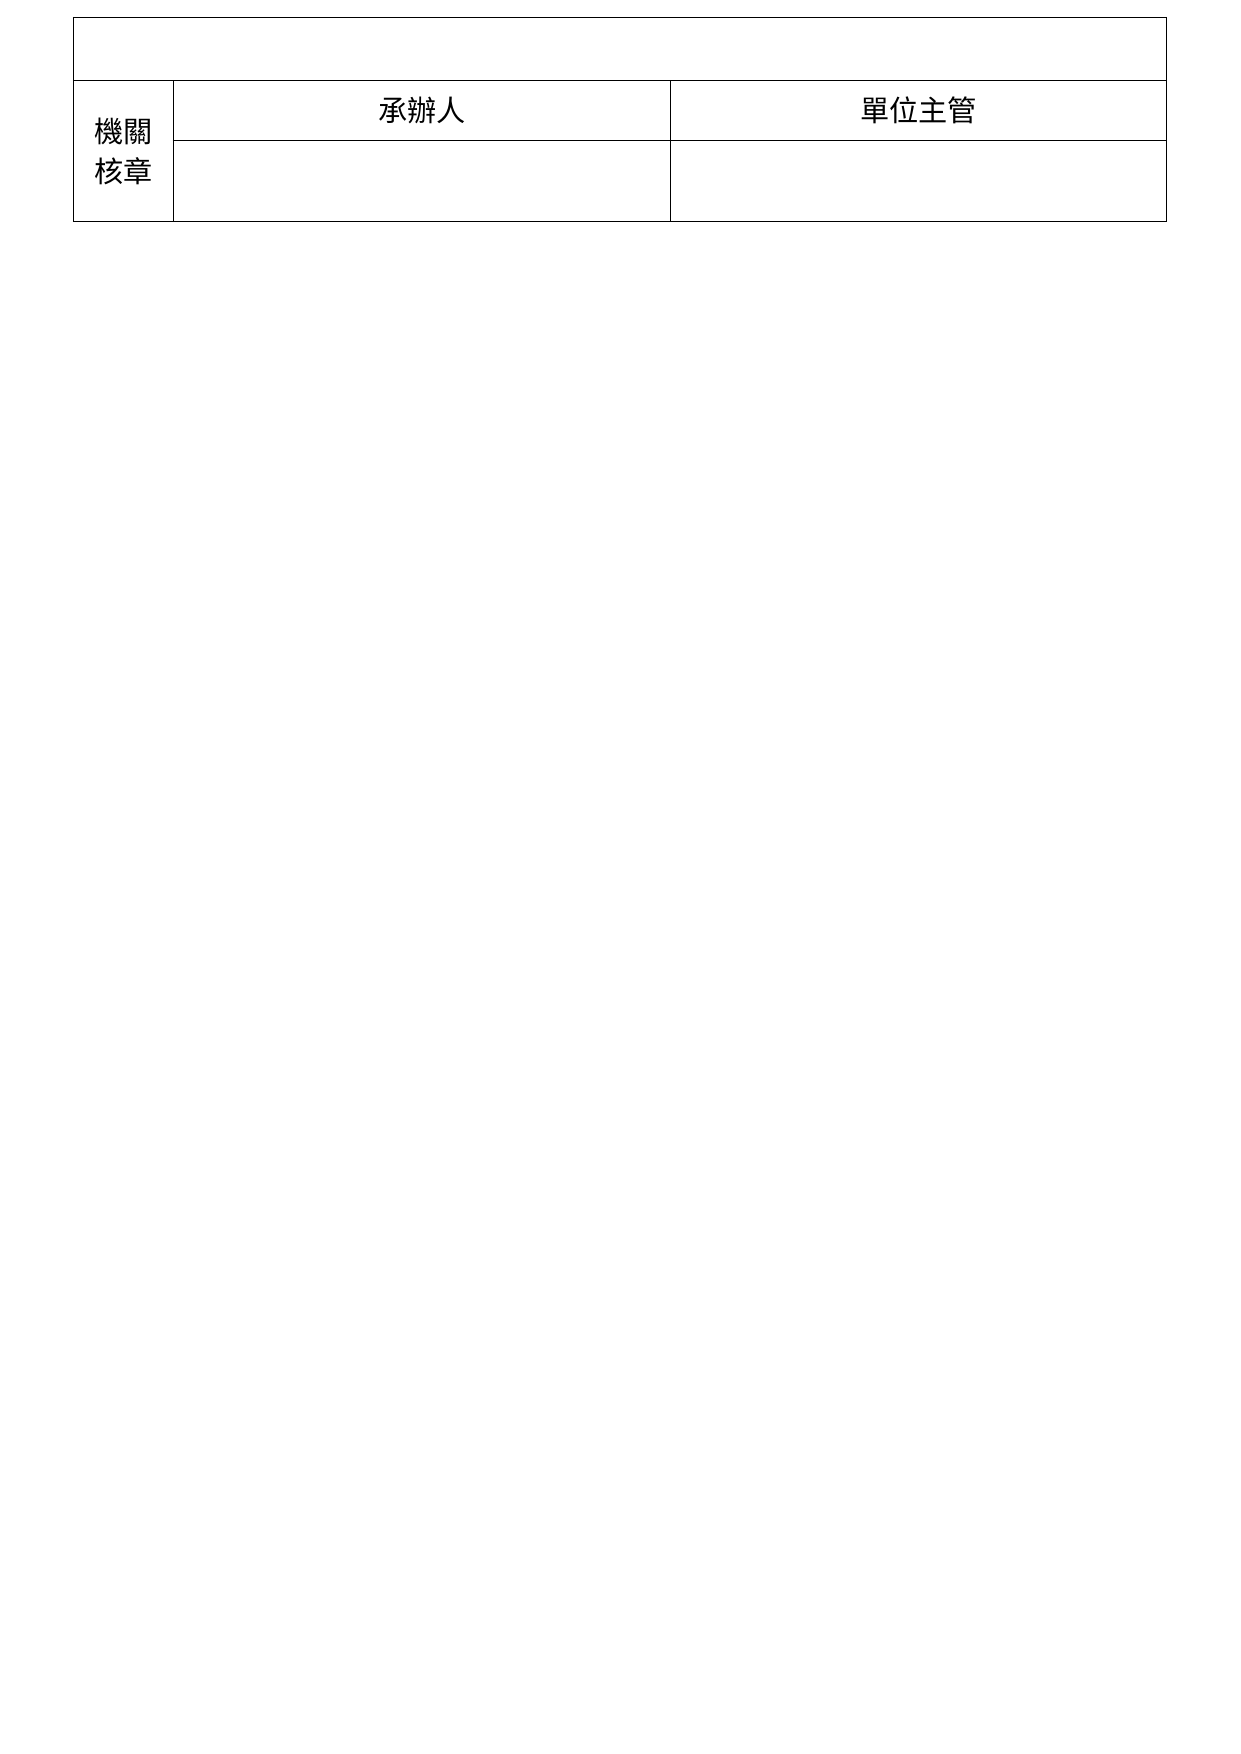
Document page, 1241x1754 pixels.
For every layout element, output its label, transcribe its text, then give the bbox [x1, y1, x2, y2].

table_cell [174, 141, 670, 221]
table_cell 單位主管 [671, 81, 1166, 140]
table_cell [469, 18, 587, 80]
table_cell [616, 18, 794, 80]
table_cell [826, 18, 1166, 80]
table_cell [444, 18, 469, 80]
table_cell [297, 18, 444, 80]
table_cell [74, 18, 252, 80]
table_cell [587, 18, 616, 80]
table_cell 承辦人 [174, 81, 670, 140]
table_cell [794, 18, 826, 80]
table_cell [671, 141, 1166, 221]
table_cell 機關 核章 [74, 81, 173, 221]
table_cell [253, 18, 297, 80]
